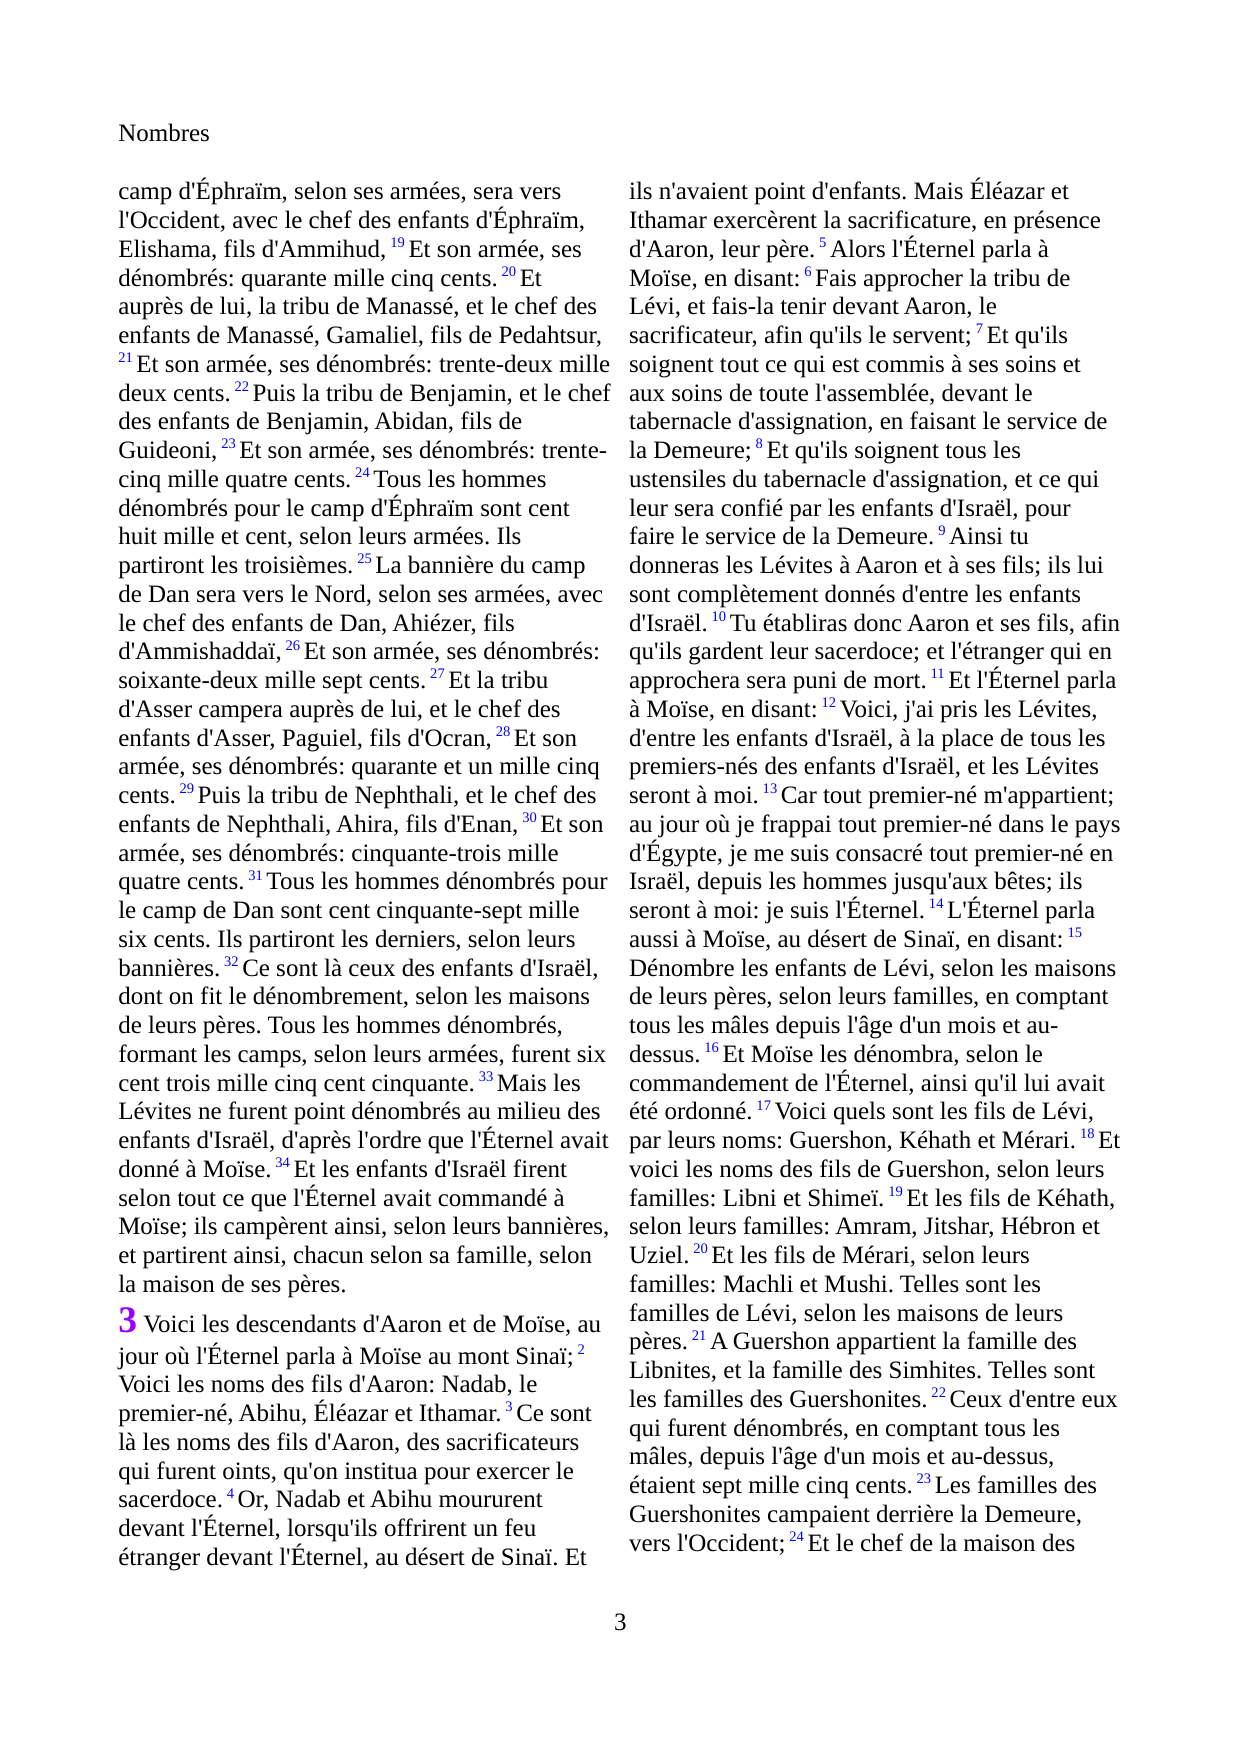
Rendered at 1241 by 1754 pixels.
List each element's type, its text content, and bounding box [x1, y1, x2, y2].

text ils n'avaient point d'enfants. Mais Éléazar et Ithamar exercèrent la sacrificature, en présence d'Aaron, leur père. 5 Alors l'Éternel parla à Moïse, en disant: 6 Fais approcher la tribu de Lévi, et fais-la tenir devant Aaron, le sacrificateur, afin qu'ils le servent; 7 Et qu'ils soignent tout ce qui est commis à ses soins et aux soins de toute l'assemblée, devant le tabernacle d'assignation, en faisant le service de la Demeure; 8 Et qu'ils soignent tous les ustensiles du tabernacle d'assignation, et ce qui leur sera confié par les enfants d'Israël, pour faire le service de la Demeure. 9 Ainsi tu donneras les Lévites à Aaron et à ses fils; ils lui sont complètement donnés d'entre les enfants d'Israël. 10 Tu établiras donc Aaron et ses fils, afin qu'ils gardent leur sacerdoce; et l'étranger qui en approchera sera puni de mort. 11 Et l'Éternel parla à Moïse, en disant: 12 Voici, j'ai pris les Lévites, d'entre les enfants d'Israël, à la place de tous les premiers-nés des enfants d'Israël, et les Lévites seront à moi. 13 Car tout premier-né m'appartient; au jour où je frappai tout premier-né dans le pays d'Égypte, je me suis consacré tout premier-né en Israël, depuis les hommes jusqu'aux bêtes; ils seront à moi: je suis l'Éternel. 14 L'Éternel parla aussi à Moïse, au désert de Sinaï, en disant: 15 Dénombre les enfants de Lévi, selon les maisons de leurs pères, selon leurs familles, en comptant tous les mâles depuis l'âge d'un mois et au-dessus. 16 Et Moïse les dénombra, selon le commandement de l'Éternel, ainsi qu'il lui avait été ordonné. 17 Voici quels sont les fils de Lévi, par leurs noms: Guershon, Kéhath et Mérari. 18 Et voici les noms des fils de Guershon, selon leurs familles: Libni et Shimeï. 19 Et les fils de Kéhath, selon leurs familles: Amram, Jitshar, Hébron et Uziel. 20 Et les fils de Mérari, selon leurs familles: Machli et Mushi. Telles sont les familles de Lévi, selon les maisons de leurs pères. 21 A Guershon appartient la famille des Libnites, et la famille des Simhites. Telles sont les familles des Guershonites. 22 Ceux d'entre eux qui furent dénombrés, en comptant tous les mâles, depuis l'âge d'un mois et au-dessus, étaient sept mille cinq cents. 23 Les familles des Guershonites campaient derrière la Demeure, vers l'Occident; 24 Et le chef de la maison des [629, 176, 1122, 1556]
text 3 Voici les descendants d'Aaron et de Moïse, au jour où l'Éternel parla à Moïse au mont Sinaï; 2 Voici les noms des fils d'Aaron: Nadab, le premier-né, Abihu, Éléazar et Ithamar. 3 Ce sont là les noms des fils d'Aaron, des sacrificateurs qui furent oints, qu'on institua pour exercer le sacerdoce. 4 Or, Nadab et Abihu moururent devant l'Éternel, lorsqu'ils offrirent un feu étranger devant l'Éternel, au désert de Sinaï. Et [118, 1298, 611, 1571]
text camp d'Éphraïm, selon ses armées, sera vers l'Occident, avec le chef des enfants d'Éphraïm, Elishama, fils d'Ammihud, 19 Et son armée, ses dénombrés: quarante mille cinq cents. 20 Et auprès de lui, la tribu de Manassé, et le chef des enfants de Manassé, Gamaliel, fils de Pedahtsur, 21 Et son armée, ses dénombrés: trente-deux mille deux cents. 22 Puis la tribu de Benjamin, et le chef des enfants de Benjamin, Abidan, fils de Guideoni, 23 Et son armée, ses dénombrés: trente-cinq mille quatre cents. 24 Tous les hommes dénombrés pour le camp d'Éphraïm sont cent huit mille et cent, selon leurs armées. Ils partiront les troisièmes. 25 La bannière du camp de Dan sera vers le Nord, selon ses armées, avec le chef des enfants de Dan, Ahiézer, fils d'Ammishaddaï, 26 Et son armée, ses dénombrés: soixante-deux mille sept cents. 27 Et la tribu d'Asser campera auprès de lui, et le chef des enfants d'Asser, Paguiel, fils d'Ocran, 28 Et son armée, ses dénombrés: quarante et un mille cinq cents. 29 Puis la tribu de Nephthali, et le chef des enfants de Nephthali, Ahira, fils d'Enan, 30 Et son armée, ses dénombrés: cinquante-trois mille quatre cents. 31 Tous les hommes dénombrés pour le camp de Dan sont cent cinquante-sept mille six cents. Ils partiront les derniers, selon leurs bannières. 32 Ce sont là ceux des enfants d'Israël, dont on fit le dénombrement, selon les maisons de leurs pères. Tous les hommes dénombrés, formant les camps, selon leurs armées, furent six cent trois mille cinq cent cinquante. 33 Mais les Lévites ne furent point dénombrés au milieu des enfants d'Israël, d'après l'ordre que l'Éternel avait donné à Moïse. 34 Et les enfants d'Israël firent selon tout ce que l'Éternel avait commandé à Moïse; ils campèrent ainsi, selon leurs bannières, et partirent ainsi, chacun selon sa famille, selon la maison de ses pères. [118, 176, 611, 1298]
